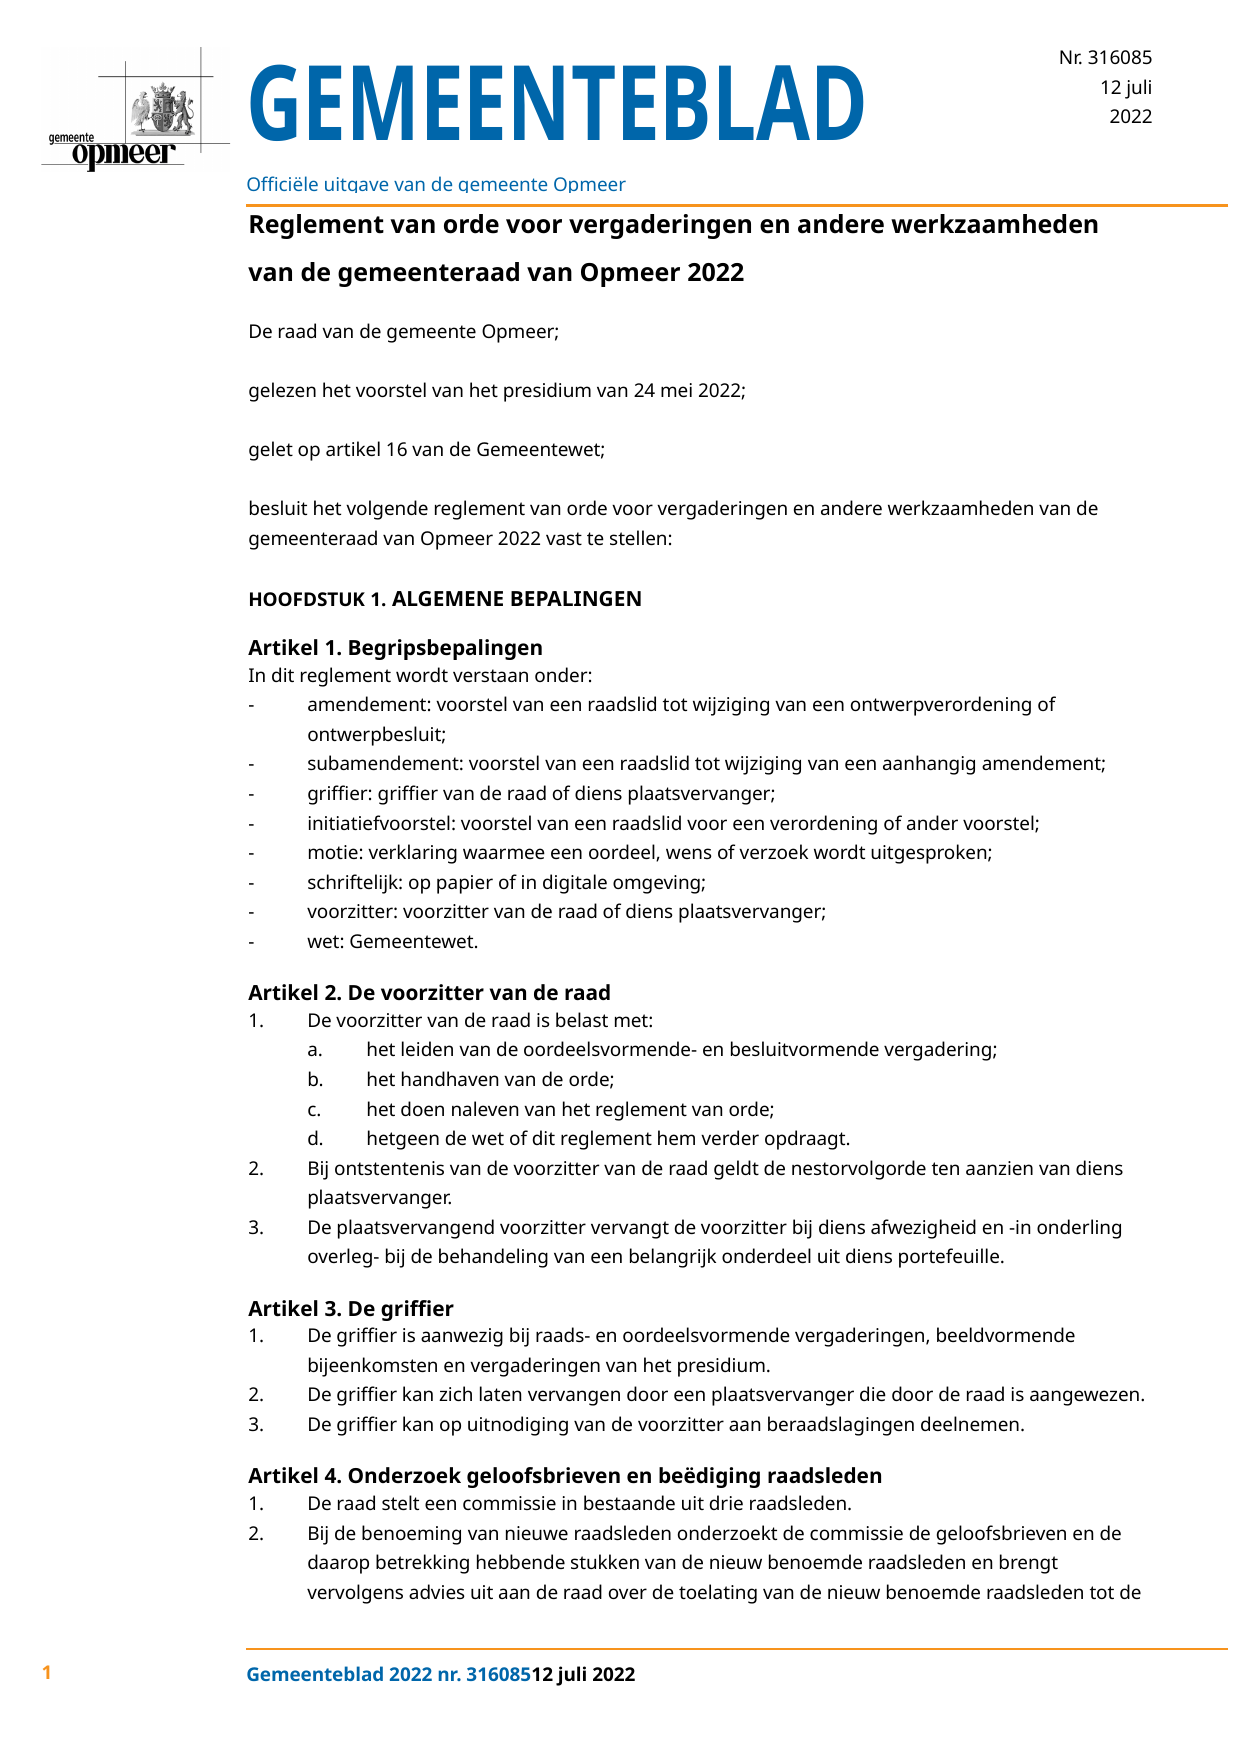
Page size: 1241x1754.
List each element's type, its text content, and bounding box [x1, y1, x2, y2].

list Bij ontstentenis van de voorzitter van de raad geldt de nestorvolgorde ten aanzien van diens plaatsvervanger. [248, 1155, 1152, 1210]
list De raad stelt een commissie in bestaande uit drie raadsleden. [248, 1490, 1152, 1516]
list initiatiefvoorstel: voorstel van een raadslid voor een verordening of ander voorstel; [248, 810, 1152, 836]
text Artikel 2. De voorzitter van de raad [248, 978, 1152, 1007]
list motie: verklaring waarmee een oordeel, wens of verzoek wordt uitgesproken; [248, 839, 1152, 865]
list subamendement: voorstel van een raadslid tot wijziging van een aanhangig amendement; [248, 751, 1152, 776]
list griffier: griffier van de raad of diens plaatsvervanger; [248, 780, 1152, 806]
text HOOFDSTUK 1. ALGEMENE BEPALINGEN [248, 584, 1152, 613]
text Reglement van orde voor vergaderingen en andere werkzaamheden van de gemeenteraad van Opmeer 2022 [248, 207, 1152, 288]
list Bij de benoeming van nieuwe raadsleden onderzoekt de commissie de geloofsbrieven en de daarop betrekking hebbende stukken van de nieuw benoemde raadsleden en brengt vervolgens advies uit aan de raad over de toelating van de nieuw benoemde raadsleden tot de [248, 1520, 1152, 1604]
list het handhaven van de orde; [307, 1066, 1152, 1092]
list wet: Gemeentewet. [248, 928, 1152, 954]
list De voorzitter van de raad is belast met: [248, 1007, 1152, 1033]
text In dit reglement wordt verstaan onder: [248, 662, 1152, 688]
list De griffier kan zich laten vervangen door een plaatsvervanger die door de raad is aangewezen. [248, 1382, 1152, 1407]
text besluit het volgende reglement van orde voor vergaderingen en andere werkzaamheden van de gemeenteraad van Opmeer 2022 vast te stellen: [248, 495, 1152, 551]
list hetgeen de wet of dit reglement hem verder opdraagt. [307, 1125, 1152, 1151]
list amendement: voorstel van een raadslid tot wijziging van een ontwerpverordening of ontwerpbesluit; [248, 691, 1152, 747]
text De raad van de gemeente Opmeer; [248, 318, 1152, 344]
list De griffier is aanwezig bij raads- en oordeelsvormende vergaderingen, beeldvormende bijeenkomsten en vergaderingen van het presidium. [248, 1322, 1152, 1378]
text Artikel 4. Onderzoek geloofsbrieven en beëdiging raadsleden [248, 1462, 1152, 1490]
text Artikel 1. Begripsbepalingen [248, 633, 1152, 662]
list De griffier kan op uitnodiging van de voorzitter aan beraadslagingen deelnemen. [248, 1411, 1152, 1437]
list De plaatsvervangend voorzitter vervangt de voorzitter bij diens afwezigheid en -in onderling overleg- bij de behandeling van een belangrijk onderdeel uit diens portefeuille. [248, 1214, 1152, 1269]
list het doen naleven van het reglement van orde; [307, 1096, 1152, 1121]
picture [41, 47, 231, 172]
text gelezen het voorstel van het presidium van 24 mei 2022; [248, 377, 1152, 403]
list schriftelijk: op papier of in digitale omgeving; [248, 869, 1152, 895]
text Artikel 3. De griffier [248, 1294, 1152, 1322]
list voorzitter: voorzitter van de raad of diens plaatsvervanger; [248, 898, 1152, 924]
text gelet op artikel 16 van de Gemeentewet; [248, 436, 1152, 462]
list het leiden van de oordeelsvormende- en besluitvormende vergadering; [307, 1037, 1152, 1062]
